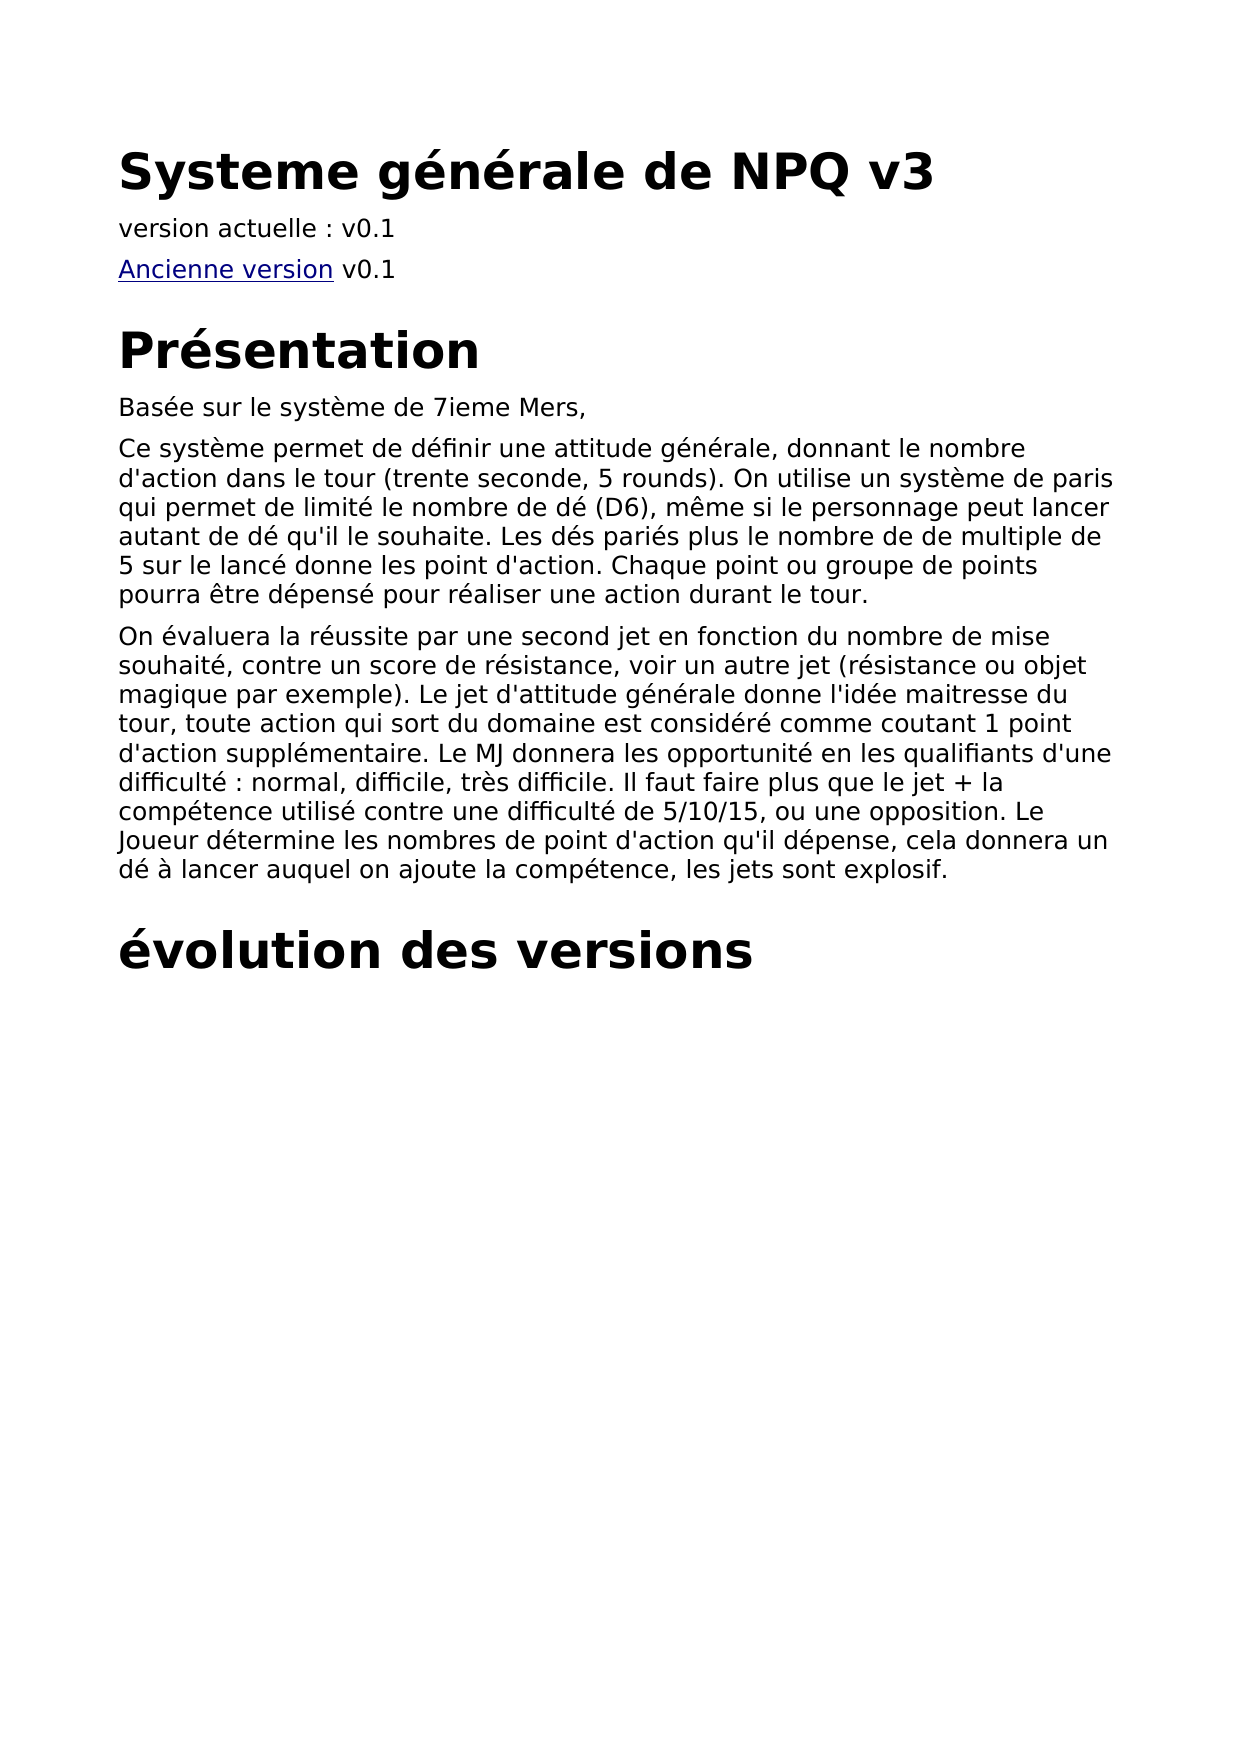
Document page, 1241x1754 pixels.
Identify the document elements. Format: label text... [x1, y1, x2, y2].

subtitle Systeme générale de NPQ v3 [118, 143, 1122, 201]
text Ancienne version v0.1 [118, 256, 1122, 285]
subtitle Présentation [118, 322, 1122, 380]
text Ce système permet de définir une attitude générale, donnant le nombre d'action dans le tour (trente seconde, 5 rounds). On utilise un système de paris qui permet de limité le nombre de dé (D6), même si le personnage peut lancer autant de dé qu'il le souhaite. Les dés pariés plus le nombre de de multiple de 5 sur le lancé donne les point d'action. Chaque point ou groupe de points pourra être dépensé pour réaliser une action durant le tour. [118, 434, 1122, 609]
text On évaluera la réussite par une second jet en fonction du nombre de mise souhaité, contre un score de résistance, voir un autre jet (résistance ou objet magique par exemple). Le jet d'attitude générale donne l'idée maitresse du tour, toute action qui sort du domaine est considéré comme coutant 1 point d'action supplémentaire. Le MJ donnera les opportunité en les qualifiants d'une difficulté : normal, difficile, très difficile. Il faut faire plus que le jet + la compétence utilisé contre une difficulté de 5/10/15, ou une opposition. Le Joueur détermine les nombres de point d'action qu'il dépense, cela donnera un dé à lancer auquel on ajoute la compétence, les jets sont explosif. [118, 622, 1122, 884]
text Basée sur le système de 7ieme Mers, [118, 393, 1122, 422]
subtitle évolution des versions [118, 922, 1122, 980]
text version actuelle : v0.1 [118, 214, 1122, 243]
